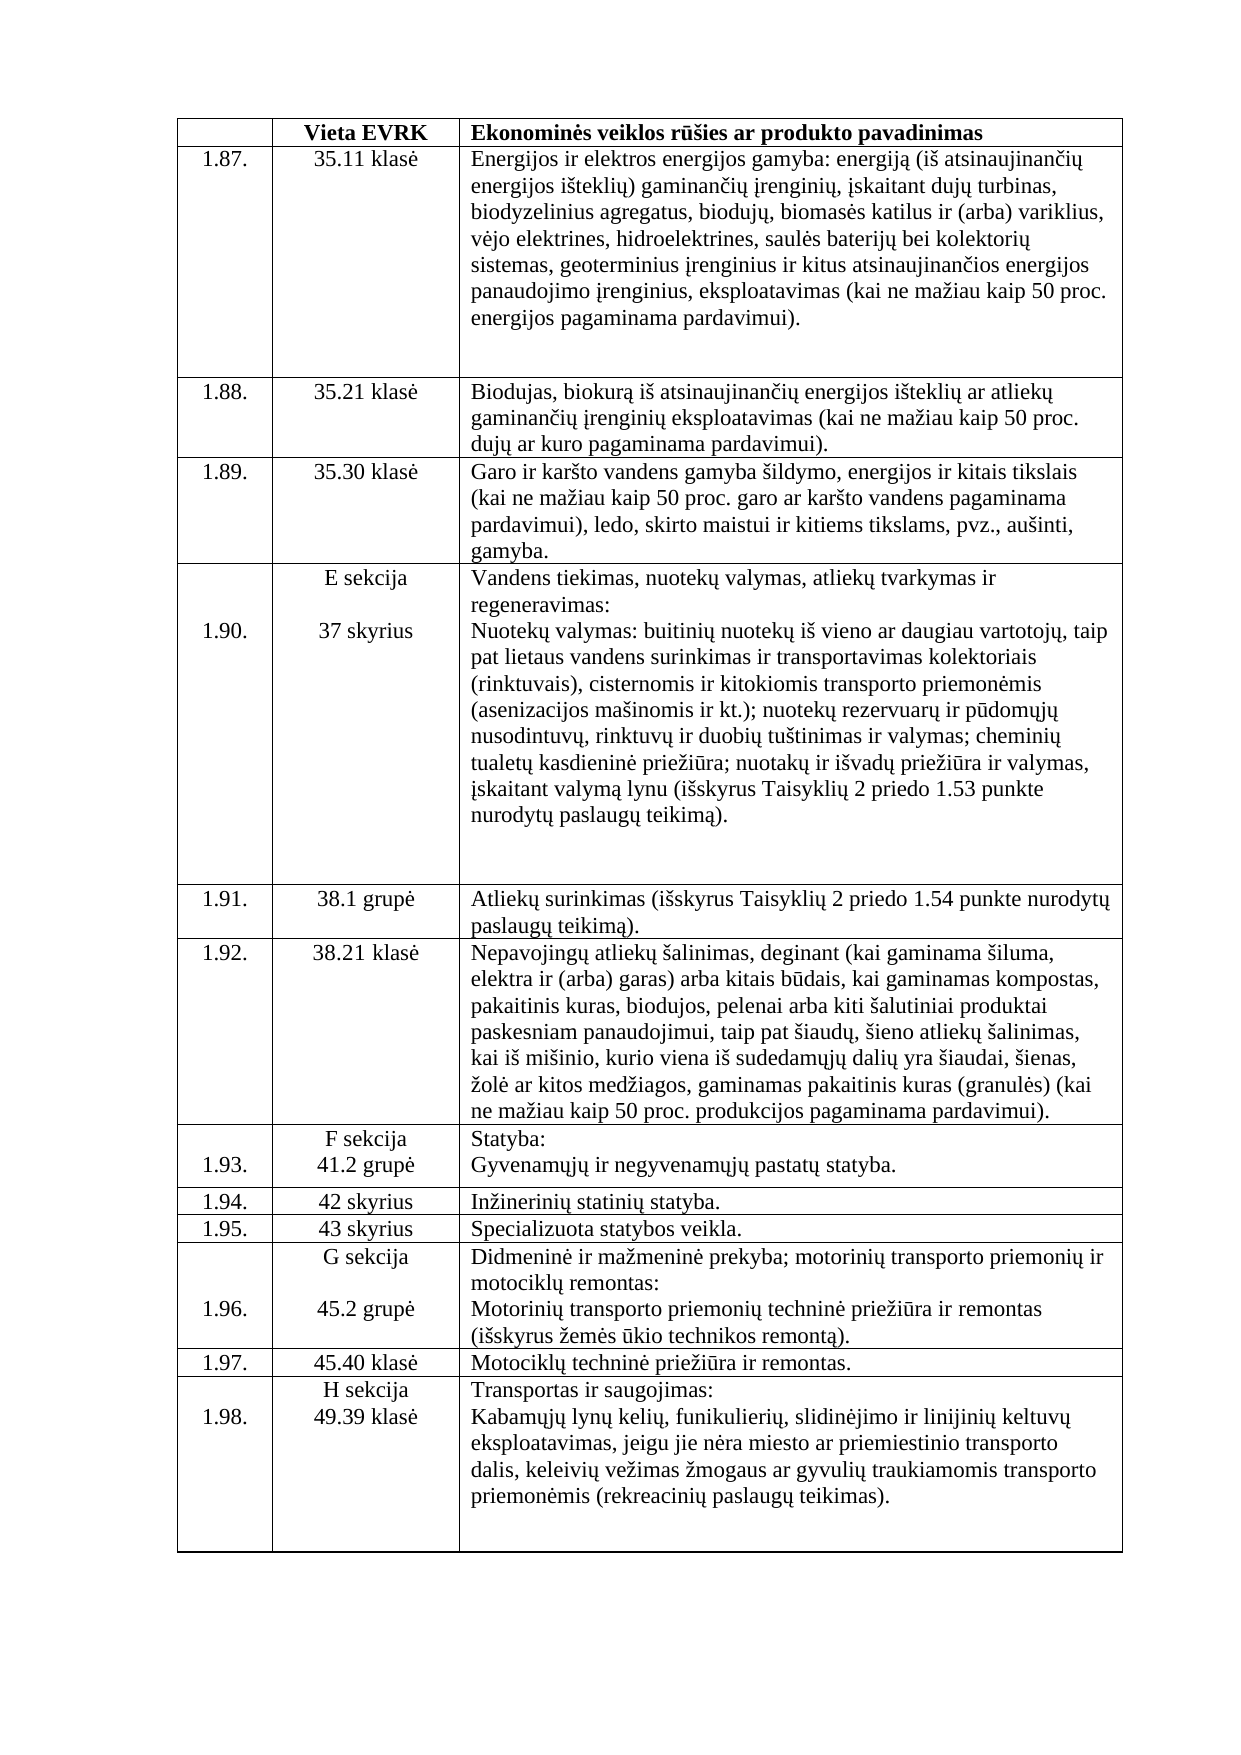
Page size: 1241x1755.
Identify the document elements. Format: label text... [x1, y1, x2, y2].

table_cell 38.21 klasė [273, 939, 459, 1123]
table_cell 1.98. [178, 1403, 272, 1551]
table_cell 1.95. [178, 1215, 272, 1242]
table_header [178, 119, 272, 146]
table_cell Garo ir karšto vandens gamyba šildymo, energijos ir kitais tikslais (kai ne mažiau kaip 50 proc. garo ar karšto vandens pagaminama pardavimui), ledo, skirto maistui ir kitiems tikslams, pvz., aušinti, gamyba. [460, 458, 1122, 563]
table_cell Specializuota statybos veikla. [460, 1215, 1122, 1242]
table_cell G sekcija [273, 1243, 459, 1295]
table_cell Motorinių transporto priemonių techninė priežiūra ir remontas (išskyrus žemės ūkio technikos remontą). [460, 1295, 1122, 1348]
table_header Vieta EVRK [273, 119, 459, 146]
table_cell Transportas ir saugojimas: [460, 1377, 1122, 1403]
table_cell 1.97. [178, 1349, 272, 1376]
table_cell Inžinerinių statinių statyba. [460, 1188, 1122, 1214]
table_cell Motociklų techninė priežiūra ir remontas. [460, 1349, 1122, 1376]
table_cell 1.96. [178, 1295, 272, 1348]
table_cell 1.87. [178, 147, 272, 377]
table_cell Statyba: [460, 1125, 1122, 1151]
table_cell Gyvenamųjų ir negyvenamųjų pastatų statyba. [460, 1151, 1122, 1187]
table_cell Energijos ir elektros energijos gamyba: energiją (iš atsinaujinančių energijos išteklių) gaminančių įrenginių, įskaitant dujų turbinas, biodyzelinius agregatus, biodujų, biomasės katilus ir (arba) variklius, vėjo elektrines, hidroelektrines, saulės baterijų bei kolektorių sistemas, geoterminius įrenginius ir kitus atsinaujinančios energijos panaudojimo įrenginius, eksploatavimas (kai ne mažiau kaip 50 proc. energijos pagaminama pardavimui). [460, 147, 1122, 377]
table_cell 1.94. [178, 1188, 272, 1214]
table_cell 1.88. [178, 378, 272, 457]
table_cell Nepavojingų atliekų šalinimas, deginant (kai gaminama šiluma, elektra ir (arba) garas) arba kitais būdais, kai gaminamas kompostas, pakaitinis kuras, biodujos, pelenai arba kiti šalutiniai produktai paskesniam panaudojimui, taip pat šiaudų, šieno atliekų šalinimas, kai iš mišinio, kurio viena iš sudedamųjų dalių yra šiaudai, šienas, žolė ar kitos medžiagos, gaminamas pakaitinis kuras (granulės) (kai ne mažiau kaip 50 proc. produkcijos pagaminama pardavimui). [460, 939, 1122, 1123]
table_cell Vandens tiekimas, nuotekų valymas, atliekų tvarkymas ir regeneravimas: [460, 564, 1122, 617]
table_cell H sekcija [273, 1377, 459, 1403]
table_cell Didmeninė ir mažmeninė prekyba; motorinių transporto priemonių ir motociklų remontas: [460, 1243, 1122, 1295]
table_cell 1.91. [178, 885, 272, 938]
table_cell 1.90. [178, 617, 272, 884]
table_cell Nuotekų valymas: buitinių nuotekų iš vieno ar daugiau vartotojų, taip pat lietaus vandens surinkimas ir transportavimas kolektoriais (rinktuvais), cisternomis ir kitokiomis transporto priemonėmis (asenizacijos mašinomis ir kt.); nuotekų rezervuarų ir pūdomųjų nusodintuvų, rinktuvų ir duobių tuštinimas ir valymas; cheminių tualetų kasdieninė priežiūra; nuotakų ir išvadų priežiūra ir valymas, įskaitant valymą lynu (išskyrus Taisyklių 2 priedo 1.53 punkte nurodytų paslaugų teikimą). [460, 617, 1122, 884]
table_cell 45.40 klasė [273, 1349, 459, 1376]
table_cell 1.93. [178, 1151, 272, 1187]
table_cell 35.11 klasė [273, 147, 459, 377]
table_cell E sekcija [273, 564, 459, 617]
table_cell 1.92. [178, 939, 272, 1123]
table_cell 38.1 grupė [273, 885, 459, 938]
table_cell 49.39 klasė [273, 1403, 459, 1551]
table_cell 35.30 klasė [273, 458, 459, 563]
table_cell 37 skyrius [273, 617, 459, 884]
table_cell [178, 1377, 272, 1403]
table_cell Atliekų surinkimas (išskyrus Taisyklių 2 priedo 1.54 punkte nurodytų paslaugų teikimą). [460, 885, 1122, 938]
table_cell 43 skyrius [273, 1215, 459, 1242]
table_cell 35.21 klasė [273, 378, 459, 457]
table_cell 41.2 grupė [273, 1151, 459, 1187]
table_cell [178, 1125, 272, 1151]
table_cell [178, 564, 272, 617]
table_cell Biodujas, biokurą iš atsinaujinančių energijos išteklių ar atliekų gaminančių įrenginių eksploatavimas (kai ne mažiau kaip 50 proc. dujų ar kuro pagaminama pardavimui). [460, 378, 1122, 457]
table_cell Kabamųjų lynų kelių, funikulierių, slidinėjimo ir linijinių keltuvų eksploatavimas, jeigu jie nėra miesto ar priemiestinio transporto dalis, keleivių vežimas žmogaus ar gyvulių traukiamomis transporto priemonėmis (rekreacinių paslaugų teikimas). [460, 1403, 1122, 1551]
table_cell 1.89. [178, 458, 272, 563]
table_cell [178, 1243, 272, 1295]
table_cell 45.2 grupė [273, 1295, 459, 1348]
table_cell F sekcija [273, 1125, 459, 1151]
table_cell 42 skyrius [273, 1188, 459, 1214]
table_header Ekonominės veiklos rūšies ar produkto pavadinimas [460, 119, 1122, 146]
